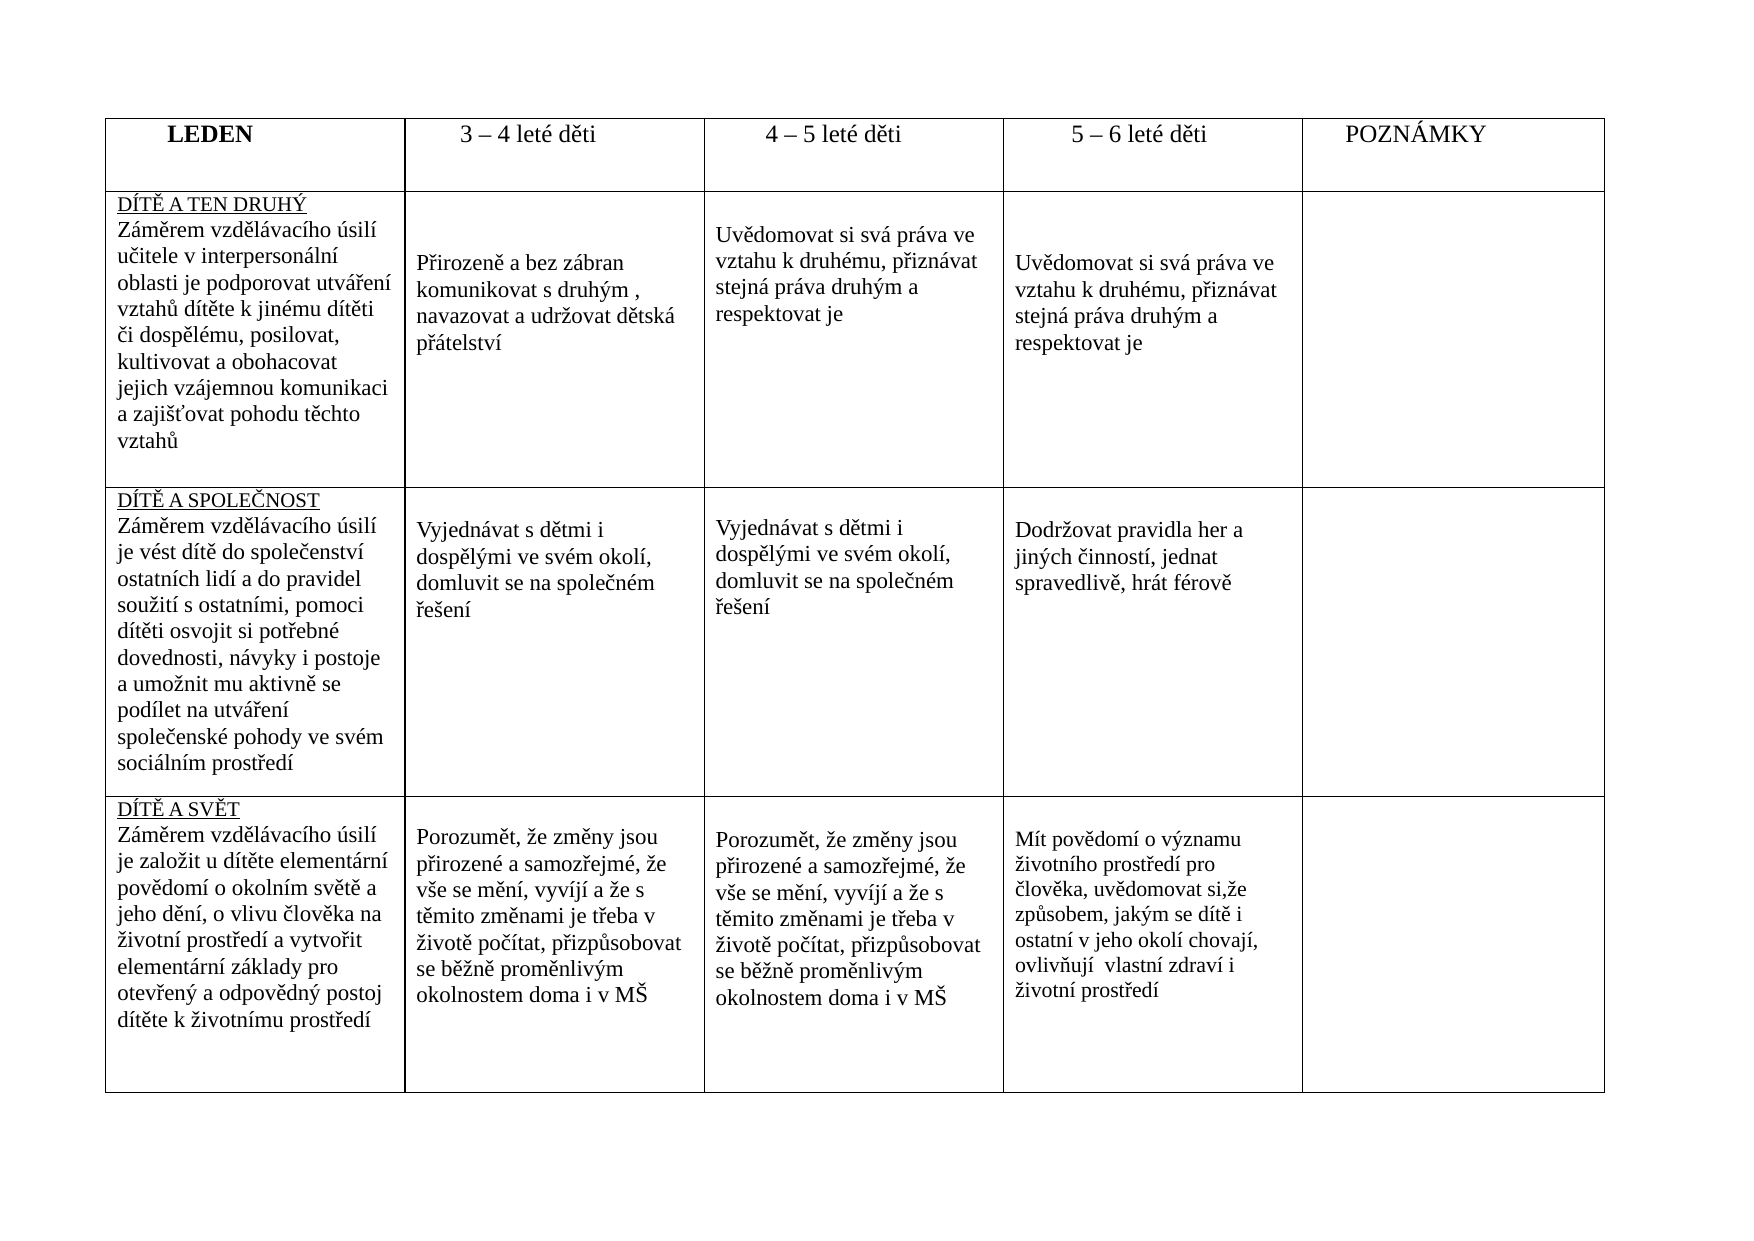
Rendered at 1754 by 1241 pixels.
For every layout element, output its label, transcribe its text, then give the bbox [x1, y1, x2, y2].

table_cell [1303, 488, 1604, 796]
table_cell [1303, 192, 1604, 487]
table_header POZNÁMKY [1303, 119, 1604, 191]
table_cell DÍTĚ A SPOLEČNOST Záměrem vzdělávacího úsilí je vést dítě do společenství ostatních lidí a do pravidel soužití s ostatními, pomoci dítěti osvojit si potřebné dovednosti, návyky i postoje a umožnit mu aktivně se podílet na utváření společenské pohody ve svém sociálním prostředí [106, 488, 404, 796]
table_header LEDEN [106, 119, 404, 191]
table_cell Dodržovat pravidla her a jiných činností, jednat spravedlivě, hrát férově [1004, 488, 1302, 796]
table_cell DÍTĚ A SVĚT Záměrem vzdělávacího úsilí je založit u dítěte elementární povědomí o okolním světě a jeho dění, o vlivu člověka na životní prostředí a vytvořit elementární základy pro otevřený a odpovědný postoj dítěte k životnímu prostředí [106, 797, 404, 1092]
table_cell Vyjednávat s dětmi i dospělými ve svém okolí, domluvit se na společném řešení [705, 488, 1003, 796]
table_header 5 – 6 leté děti [1004, 119, 1302, 191]
table_header 3 – 4 leté děti [406, 119, 704, 191]
table_cell Porozumět, že změny jsou přirozené a samozřejmé, že vše se mění, vyvíjí a že s těmito změnami je třeba v životě počítat, přizpůsobovat se běžně proměnlivým okolnostem doma i v MŠ [705, 797, 1003, 1092]
table_cell DÍTĚ A TEN DRUHÝ Záměrem vzdělávacího úsilí učitele v interpersonální oblasti je podporovat utváření vztahů dítěte k jinému dítěti či dospělému, posilovat, kultivovat a obohacovat jejich vzájemnou komunikaci a zajišťovat pohodu těchto vztahů [106, 192, 404, 487]
table_cell Uvědomovat si svá práva ve vztahu k druhému, přiznávat stejná práva druhým a respektovat je [705, 192, 1003, 487]
table_cell Přirozeně a bez zábran komunikovat s druhým , navazovat a udržovat dětská přátelství [406, 192, 704, 487]
table_cell [1303, 797, 1604, 1092]
table_header 4 – 5 leté děti [705, 119, 1003, 191]
table_cell Vyjednávat s dětmi i dospělými ve svém okolí, domluvit se na společném řešení [406, 488, 704, 796]
table_cell Mít povědomí o významu životního prostředí pro člověka, uvědomovat si,že způsobem, jakým se dítě i ostatní v jeho okolí chovají, ovlivňují vlastní zdraví i životní prostředí [1004, 797, 1302, 1092]
table_cell Porozumět, že změny jsou přirozené a samozřejmé, že vše se mění, vyvíjí a že s těmito změnami je třeba v životě počítat, přizpůsobovat se běžně proměnlivým okolnostem doma i v MŠ [406, 797, 704, 1092]
table_cell Uvědomovat si svá práva ve vztahu k druhému, přiznávat stejná práva druhým a respektovat je [1004, 192, 1302, 487]
